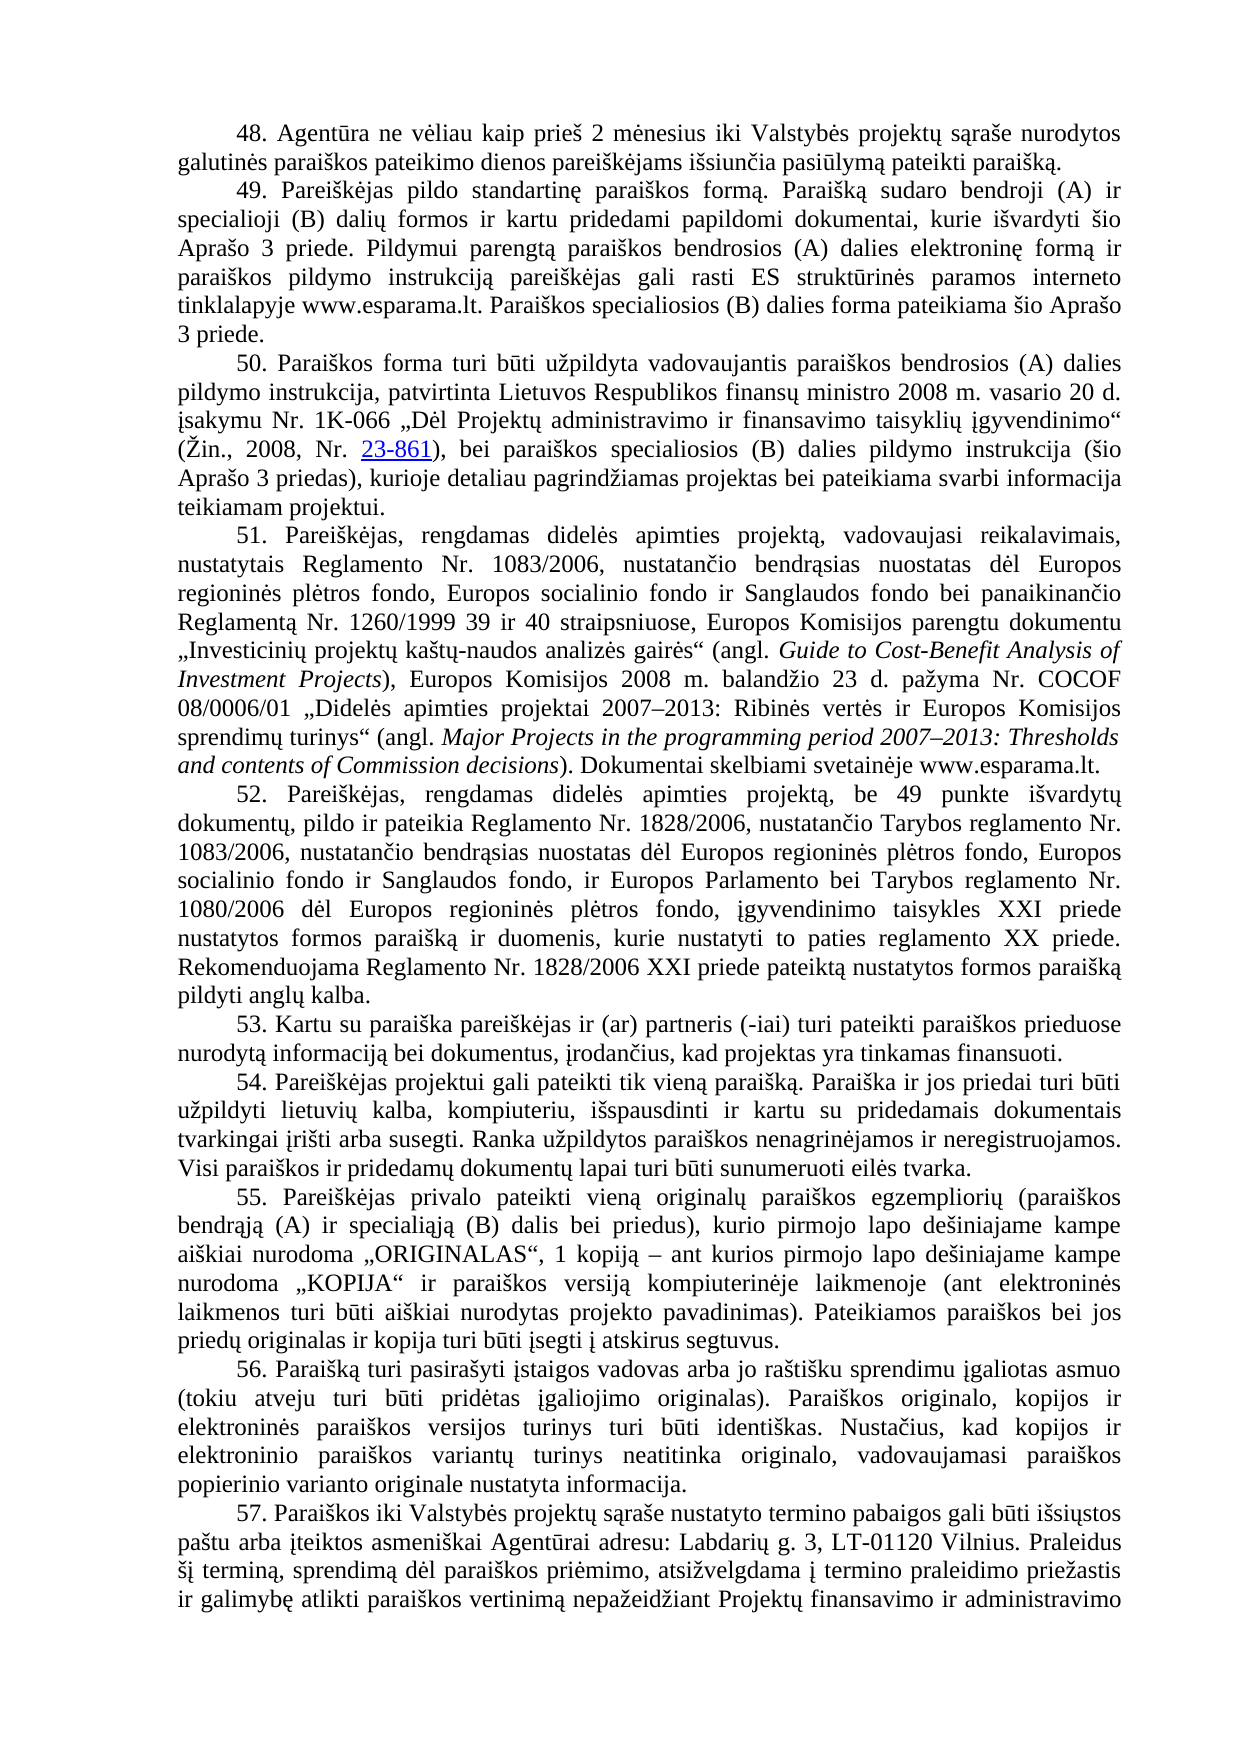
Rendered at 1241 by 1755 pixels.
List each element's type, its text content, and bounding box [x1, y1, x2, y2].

text 50. Paraiškos forma turi būti užpildyta vadovaujantis paraiškos bendrosios (A) dalies pildymo instrukcija, patvirtinta Lietuvos Respublikos finansų ministro 2008 m. vasario 20 d. įsakymu Nr. 1K-066 „Dėl Projektų administravimo ir finansavimo taisyklių įgyvendinimo“ (Žin., 2008, Nr. 23-861), bei paraiškos specialiosios (B) dalies pildymo instrukcija (šio Aprašo 3 priedas), kurioje detaliau pagrindžiamas projektas bei pateikiama svarbi informacija teikiamam projektui. [177, 348, 1122, 521]
text 56. Paraišką turi pasirašyti įstaigos vadovas arba jo raštišku sprendimu įgaliotas asmuo (tokiu atveju turi būti pridėtas įgaliojimo originalas). Paraiškos originalo, kopijos ir elektroninės paraiškos versijos turinys turi būti identiškas. Nustačius, kad kopijos ir elektroninio paraiškos variantų turinys neatitinka originalo, vadovaujamasi paraiškos popierinio varianto originale nustatyta informacija. [177, 1354, 1122, 1498]
text 53. Kartu su paraiška pareiškėjas ir (ar) partneris (-iai) turi pateikti paraiškos prieduose nurodytą informaciją bei dokumentus, įrodančius, kad projektas yra tinkamas finansuoti. [177, 1009, 1122, 1067]
text 54. Pareiškėjas projektui gali pateikti tik vieną paraišką. Paraiška ir jos priedai turi būti užpildyti lietuvių kalba, kompiuteriu, išspausdinti ir kartu su pridedamais dokumentais tvarkingai įrišti arba susegti. Ranka užpildytos paraiškos nenagrinėjamos ir neregistruojamos. Visi paraiškos ir pridedamų dokumentų lapai turi būti sunumeruoti eilės tvarka. [177, 1067, 1122, 1182]
text 52. Pareiškėjas, rengdamas didelės apimties projektą, be 49 punkte išvardytų dokumentų, pildo ir pateikia Reglamento Nr. 1828/2006, nustatančio Tarybos reglamento Nr. 1083/2006, nustatančio bendrąsias nuostatas dėl Europos regioninės plėtros fondo, Europos socialinio fondo ir Sanglaudos fondo, ir Europos Parlamento bei Tarybos reglamento Nr. 1080/2006 dėl Europos regioninės plėtros fondo, įgyvendinimo taisykles XXI priede nustatytos formos paraišką ir duomenis, kurie nustatyti to paties reglamento XX priede. Rekomenduojama Reglamento Nr. 1828/2006 XXI priede pateiktą nustatytos formos paraišką pildyti anglų kalba. [177, 779, 1122, 1009]
text 48. Agentūra ne vėliau kaip prieš 2 mėnesius iki Valstybės projektų sąraše nurodytos galutinės paraiškos pateikimo dienos pareiškėjams išsiunčia pasiūlymą pateikti paraišką. [177, 118, 1122, 176]
text 55. Pareiškėjas privalo pateikti vieną originalų paraiškos egzempliorių (paraiškos bendrąją (A) ir specialiąją (B) dalis bei priedus), kurio pirmojo lapo dešiniajame kampe aiškiai nurodoma „ORIGINALAS“, 1 kopiją – ant kurios pirmojo lapo dešiniajame kampe nurodoma „KOPIJA“ ir paraiškos versiją kompiuterinėje laikmenoje (ant elektroninės laikmenos turi būti aiškiai nurodytas projekto pavadinimas). Pateikiamos paraiškos bei jos priedų originalas ir kopija turi būti įsegti į atskirus segtuvus. [177, 1182, 1122, 1354]
text 57. Paraiškos iki Valstybės projektų sąraše nustatyto termino pabaigos gali būti išsiųstos paštu arba įteiktos asmeniškai Agentūrai adresu: Labdarių g. 3, LT-01120 Vilnius. Praleidus šį terminą, sprendimą dėl paraiškos priėmimo, atsižvelgdama į termino praleidimo priežastis ir galimybę atlikti paraiškos vertinimą nepažeidžiant Projektų finansavimo ir administravimo [177, 1498, 1122, 1613]
text 51. Pareiškėjas, rengdamas didelės apimties projektą, vadovaujasi reikalavimais, nustatytais Reglamento Nr. 1083/2006, nustatančio bendrąsias nuostatas dėl Europos regioninės plėtros fondo, Europos socialinio fondo ir Sanglaudos fondo bei panaikinančio Reglamentą Nr. 1260/1999 39 ir 40 straipsniuose, Europos Komisijos parengtu dokumentu „Investicinių projektų kaštų-naudos analizės gairės“ (angl. Guide to Cost-Benefit Analysis of Investment Projects), Europos Komisijos 2008 m. balandžio 23 d. pažyma Nr. COCOF 08/0006/01 „Didelės apimties projektai 2007–2013: Ribinės vertės ir Europos Komisijos sprendimų turinys“ (angl. Major Projects in the programming period 2007–2013: Thresholds and contents of Commission decisions). Dokumentai skelbiami svetainėje www.esparama.lt. [177, 521, 1122, 779]
text 49. Pareiškėjas pildo standartinę paraiškos formą. Paraišką sudaro bendroji (A) ir specialioji (B) dalių formos ir kartu pridedami papildomi dokumentai, kurie išvardyti šio Aprašo 3 priede. Pildymui parengtą paraiškos bendrosios (A) dalies elektroninę formą ir paraiškos pildymo instrukciją pareiškėjas gali rasti ES struktūrinės paramos interneto tinklalapyje www.esparama.lt. Paraiškos specialiosios (B) dalies forma pateikiama šio Aprašo 3 priede. [177, 176, 1122, 348]
